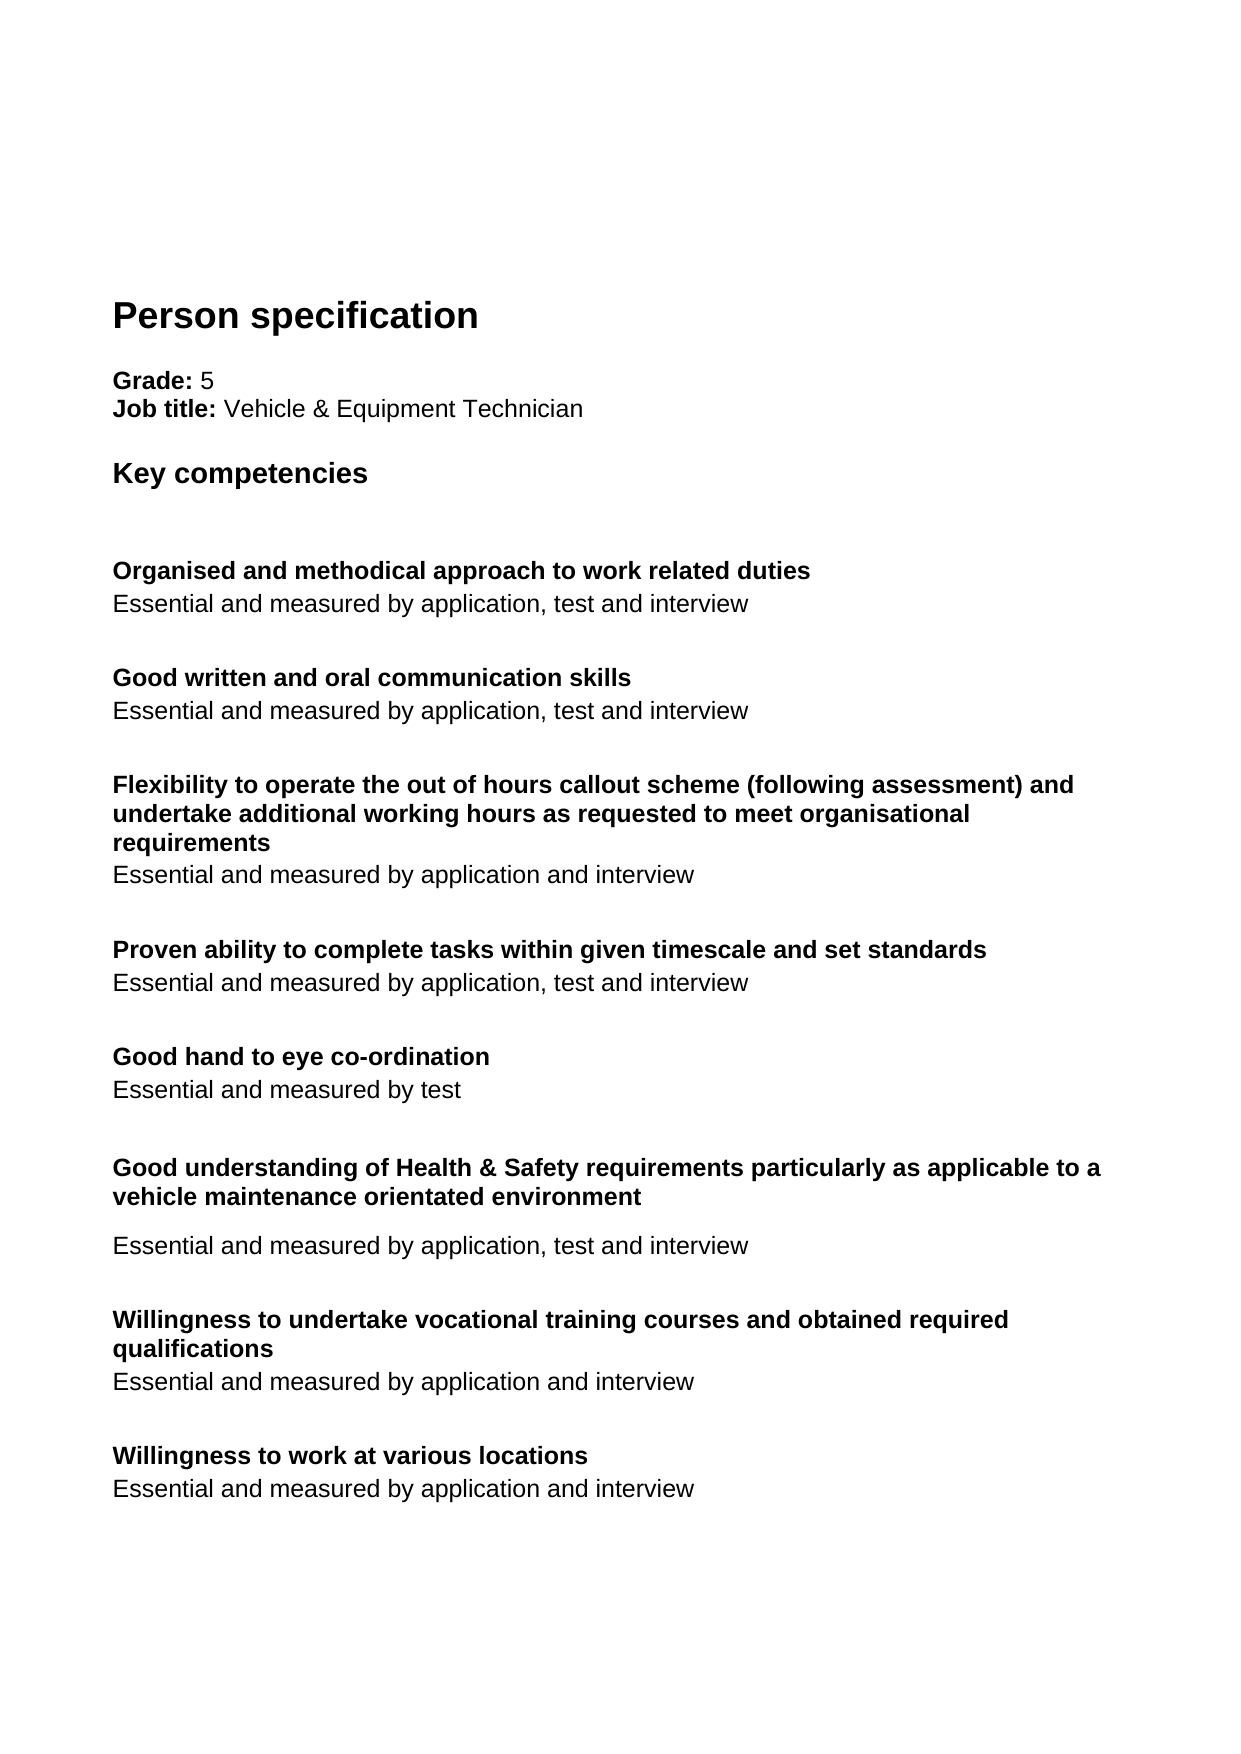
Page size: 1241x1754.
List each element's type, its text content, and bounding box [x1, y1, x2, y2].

subtitle Essential and measured by application, test and interview [112, 967, 1128, 996]
subtitle Essential and measured by application, test and interview [112, 696, 1128, 724]
text Grade: 5 [112, 366, 1128, 394]
text Good written and oral communication skills [112, 663, 1128, 692]
text Willingness to work at various locations [112, 1441, 1128, 1470]
text Proven ability to complete tasks within given timescale and set standards [112, 934, 1128, 963]
subtitle Person specification [112, 294, 1128, 337]
subtitle Essential and measured by application and interview [112, 1474, 1128, 1503]
text Good hand to eye co-ordination [112, 1042, 1128, 1070]
subtitle Essential and measured by application and interview [112, 1367, 1128, 1396]
text Flexibility to operate the out of hours callout scheme (following assessment) and undertake additional working hours as requested to meet organisational requirements [112, 770, 1128, 856]
text Willingness to undertake vocational training courses and obtained required qualifications [112, 1305, 1128, 1363]
subtitle Essential and measured by application, test and interview [112, 1231, 1128, 1260]
subtitle Essential and measured by test [112, 1074, 1128, 1103]
subtitle Essential and measured by application and interview [112, 860, 1128, 889]
subtitle Key competencies [112, 456, 1128, 489]
text Organised and methodical approach to work related duties [112, 556, 1128, 584]
subtitle Essential and measured by application, test and interview [112, 589, 1128, 617]
text Job title: Vehicle & Equipment Technician [112, 394, 1128, 423]
subtitle Good understanding of Health & Safety requirements particularly as applicable to a vehicle maintenance orientated environment [112, 1153, 1128, 1210]
